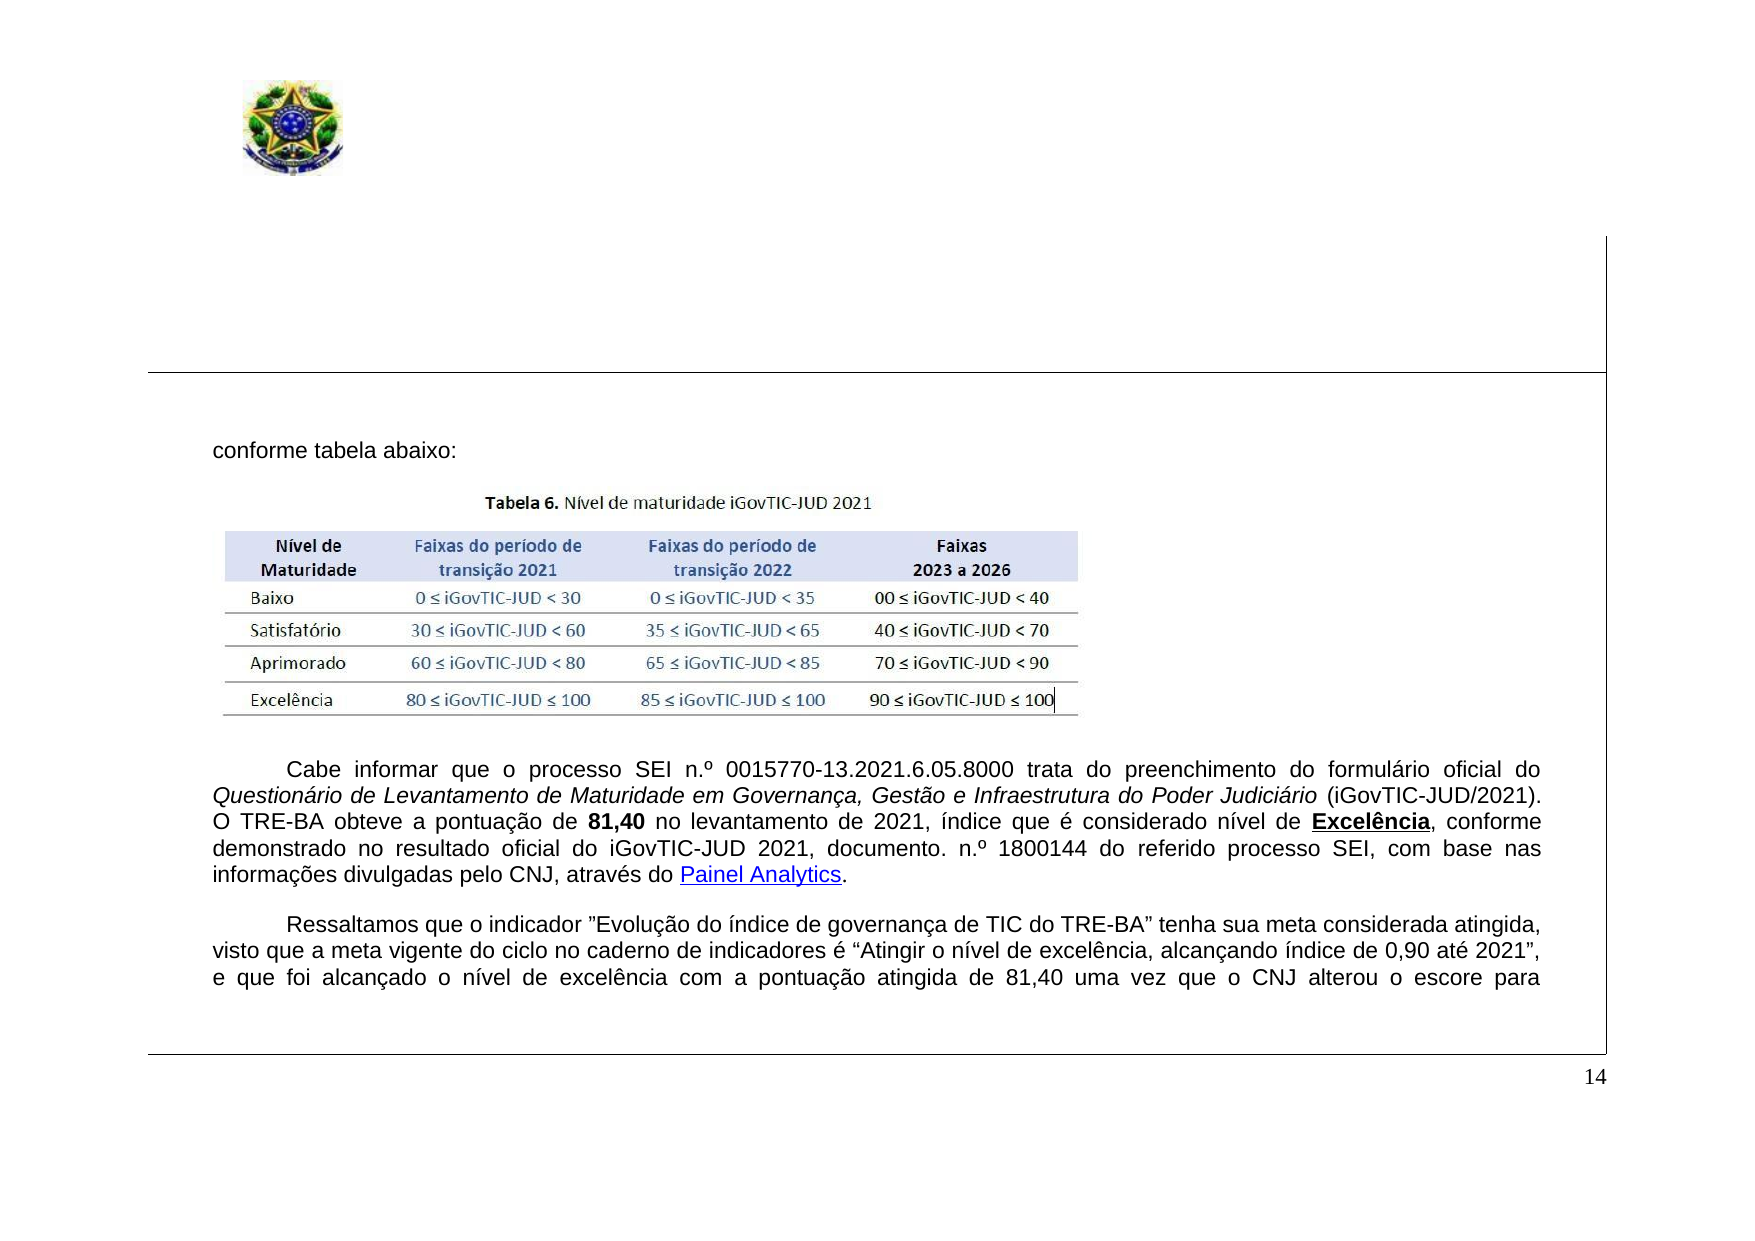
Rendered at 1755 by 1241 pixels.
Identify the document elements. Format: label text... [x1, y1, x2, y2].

text Cabe informar que o processo SEI n.º 0015770-13.2021.6.05.8000 trata do preenchimento do formulário oficial do Questionário de Levantamento de Maturidade em Governança, Gestão e Infraestrutura do Poder Judiciário (iGovTIC-JUD/2021). O TRE-BA obteve a pontuação de 81,40 no levantamento de 2021, índice que é considerado nível de Excelência, conforme demonstrado no resultado oficial do iGovTIC-JUD 2021, documento. n.º 1800144 do referido processo SEI, com base nas informações divulgadas pelo CNJ, através do Painel Analytics. [148, 691, 1606, 846]
text Com a finalidade de assegurar que os Órgãos tenham um período de adequação do novo iGovTIC-JUD o artigo 11 da referida portaria cria faixas de transição para as avaliações dos anos 2021 e 2022, detalhado no Manual do iGovTIC-JUD, conforme tabela abaixo: [148, 372, 1606, 463]
text Ressaltamos que o indicador ”Evolução do índice de governança de TIC do TRE-BA” tenha sua meta considerada atingida, visto que a meta vigente do ciclo no caderno de indicadores é “Atingir o nível de excelência, alcançando índice de 0,90 até 2021”, e que foi alcançado o nível de excelência com a pontuação atingida de 81,40 uma vez que o CNJ alterou o escore para atingimento do nível de excelência, de 0,90 para 0,80 em 2021, conforme demonstrado na tabela acima. [148, 846, 1606, 1054]
